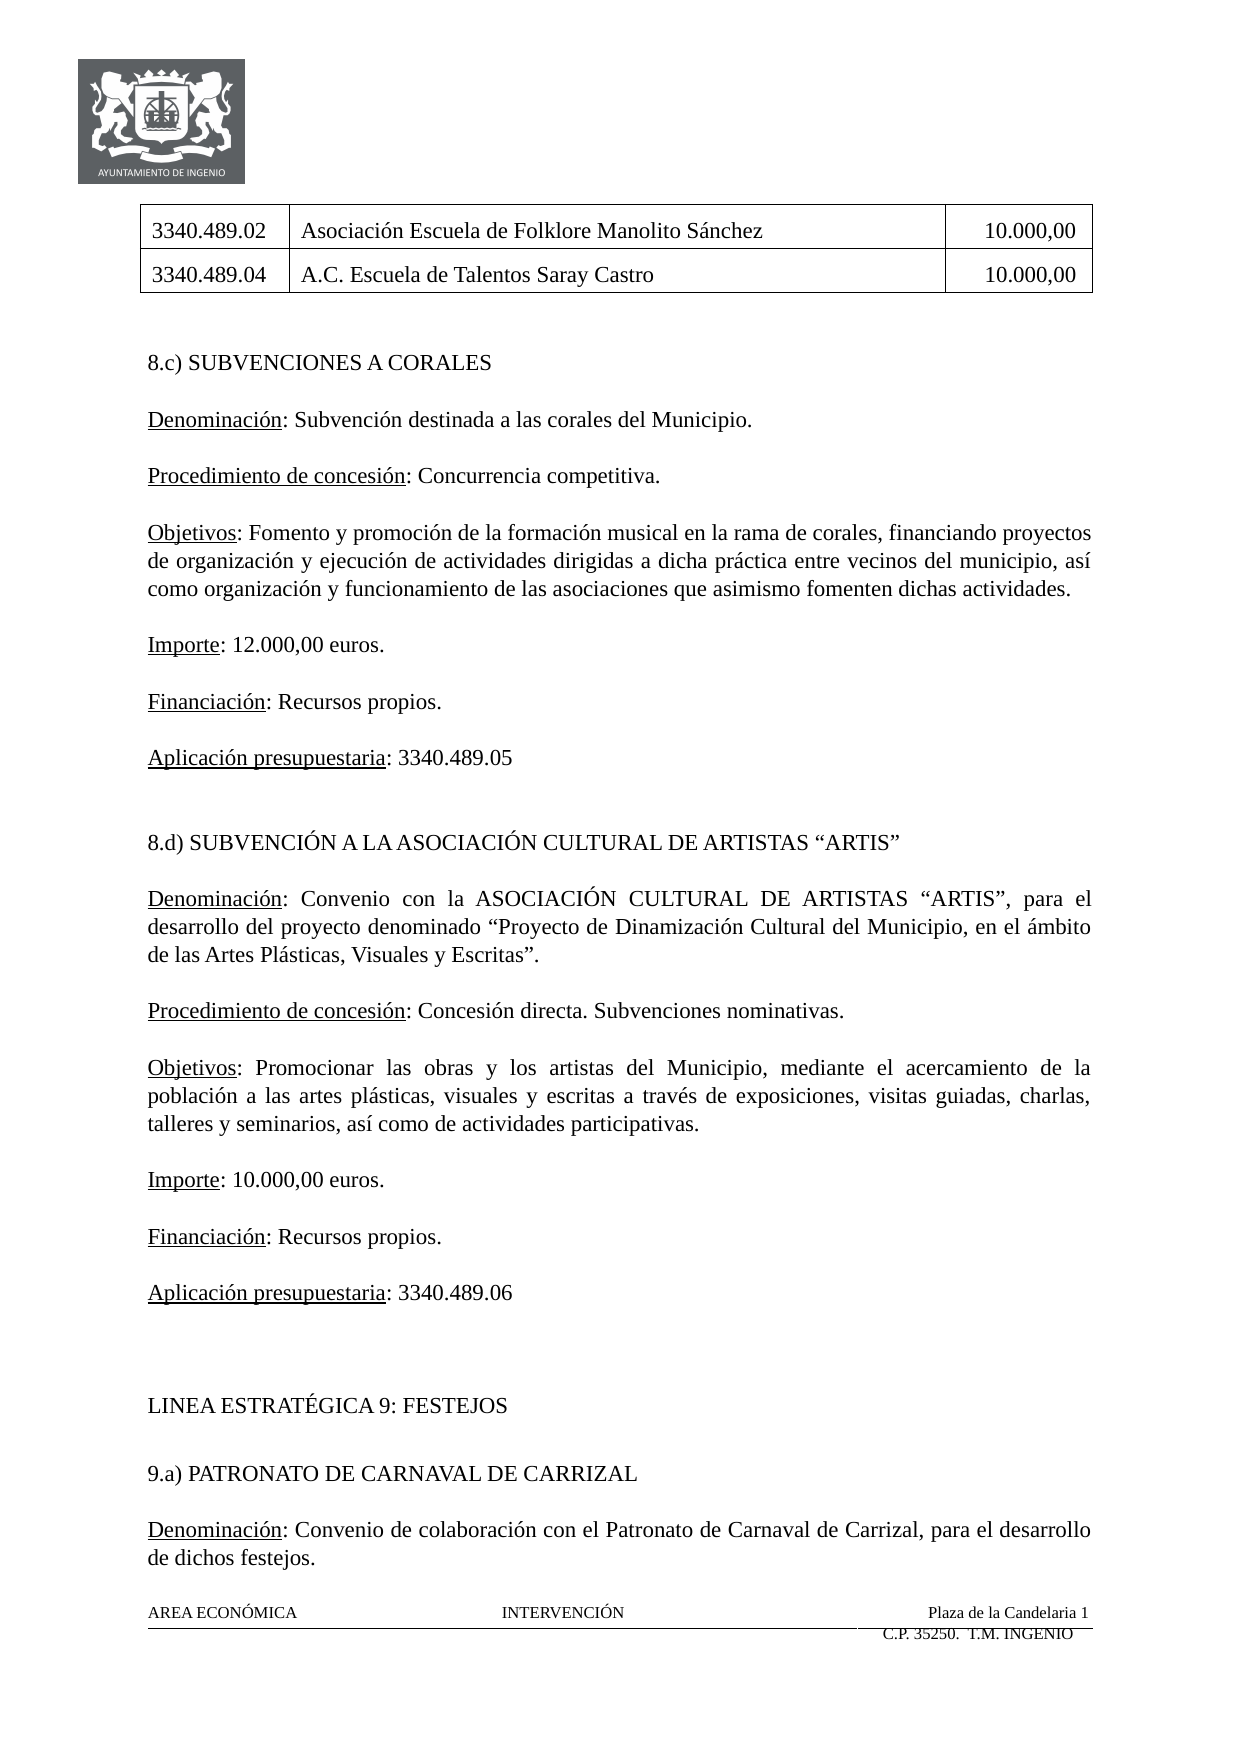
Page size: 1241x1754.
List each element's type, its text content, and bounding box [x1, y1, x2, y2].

text LINEA ESTRATÉGICA 9: FESTEJOS [147, 1392, 1093, 1418]
table_cell Asociación Escuela de Folklore Manolito Sánchez [290, 205, 945, 248]
text Denominación: Convenio de colaboración con el Patronato de Carnaval de Carrizal, para el desarrollo de dichos festejos. [147, 1516, 1093, 1570]
text Importe: 10.000,00 euros. [147, 1166, 1093, 1193]
table_cell 10.000,00 [946, 205, 1092, 248]
text Objetivos: Fomento y promoción de la formación musical en la rama de corales, financiando proyectos de organización y ejecución de actividades dirigidas a dicha práctica entre vecinos del municipio, así como organización y funcionamiento de las asociaciones que asimismo fomenten dichas actividades. [147, 519, 1093, 601]
subtitle 8.d) SUBVENCIÓN A LA ASOCIACIÓN CULTURAL DE ARTISTAS “ARTIS” [147, 829, 1093, 855]
table_cell A.C. Escuela de Talentos Saray Castro [290, 249, 945, 292]
text Aplicación presupuestaria: 3340.489.05 [147, 744, 1093, 771]
table_cell 3340.489.04 [141, 249, 289, 292]
table_cell 3340.489.02 [141, 205, 289, 248]
table_cell 10.000,00 [946, 249, 1092, 292]
text Denominación: Subvención destinada a las corales del Municipio. [147, 406, 1093, 432]
text Financiación: Recursos propios. [147, 1223, 1093, 1249]
text Procedimiento de concesión: Concesión directa. Subvenciones nominativas. [147, 997, 1093, 1024]
text Procedimiento de concesión: Concurrencia competitiva. [147, 462, 1093, 489]
subtitle 9.a) PATRONATO DE CARNAVAL DE CARRIZAL [147, 1460, 1093, 1486]
text Denominación: Convenio con la ASOCIACIÓN CULTURAL DE ARTISTAS “ARTIS”, para el desarrollo del proyecto denominado “Proyecto de Dinamización Cultural del Municipio, en el ámbito de las Artes Plásticas, Visuales y Escritas”. [147, 885, 1093, 967]
text Importe: 12.000,00 euros. [147, 631, 1093, 658]
subtitle 8.c) SUBVENCIONES A CORALES [147, 349, 1093, 376]
text Financiación: Recursos propios. [147, 688, 1093, 714]
text Objetivos: Promocionar las obras y los artistas del Municipio, mediante el acercamiento de la población a las artes plásticas, visuales y escritas a través de exposiciones, visitas guiadas, charlas, talleres y seminarios, así como de actividades participativas. [147, 1054, 1093, 1136]
text Aplicación presupuestaria: 3340.489.06 [147, 1279, 1093, 1306]
